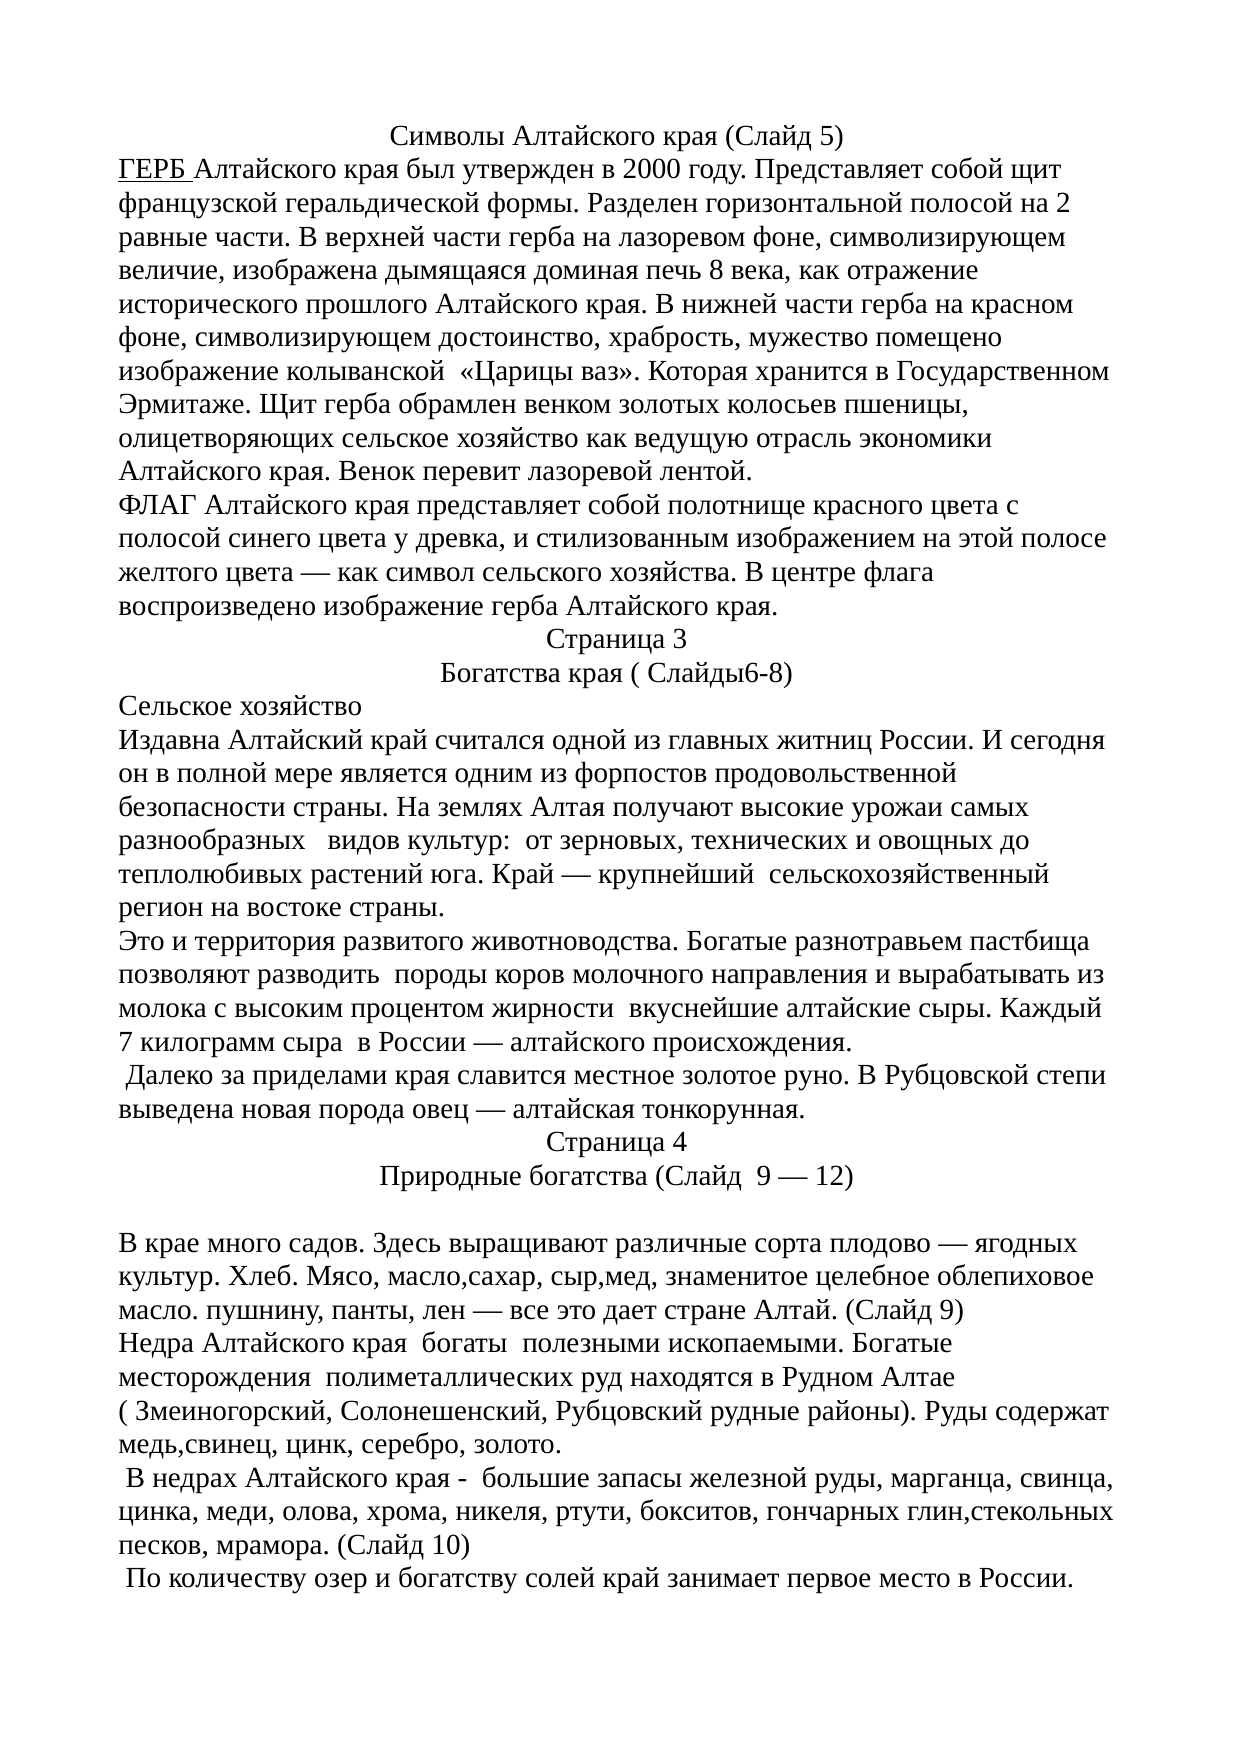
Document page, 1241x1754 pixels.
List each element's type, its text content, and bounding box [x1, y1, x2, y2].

text ГЕРБ Алтайского края был утвержден в 2000 году. Представляет собой щит французской геральдической формы. Разделен горизонтальной полосой на 2 равные части. В верхней части герба на лазоревом фоне, символизирующем величие, изображена дымящаяся доминая печь 8 века, как отражение исторического прошлого Алтайского края. В нижней части герба на красном фоне, символизирующем достоинство, храбрость, мужество помещено изображение колыванской «Царицы ваз». Которая хранится в Государственном Эрмитаже. Щит герба обрамлен венком золотых колосьев пшеницы, олицетворяющих сельское хозяйство как ведущую отрасль экономики Алтайского края. Венок перевит лазоревой лентой. [118, 152, 1122, 487]
text В крае много садов. Здесь выращивают различные сорта плодово — ягодных культур. Хлеб. Мясо, масло,сахар, сыр,мед, знаменитое целебное облепиховое масло. пушнину, панты, лен — все это дает стране Алтай. (Слайд 9) [118, 1225, 1122, 1326]
text Это и территория развитого животноводства. Богатые разнотравьем пастбища позволяют разводить породы коров молочного направления и вырабатывать из молока с высоким процентом жирности вкуснейшие алтайские сыры. Каждый 7 килограмм сыра в России — алтайского происхождения. [118, 923, 1122, 1057]
text Страница 4 [118, 1124, 1122, 1158]
text Недра Алтайского края богаты полезными ископаемыми. Богатые месторождения полиметаллических руд находятся в Рудном Алтае ( Змеиногорский, Солонешенский, Рубцовский рудные районы). Руды содержат медь,свинец, цинк, серебро, золото. [118, 1326, 1122, 1460]
text Далеко за приделами края славится местное золотое руно. В Рубцовской степи выведена новая порода овец — алтайская тонкорунная. [118, 1057, 1122, 1124]
text В недрах Алтайского края - большие запасы железной руды, марганца, свинца, цинка, меди, олова, хрома, никеля, ртути, бокситов, гончарных глин,стекольных песков, мрамора. (Слайд 10) [118, 1460, 1122, 1560]
text Природные богатства (Слайд 9 — 12) [118, 1158, 1122, 1191]
text Сельское хозяйство [118, 688, 1122, 722]
text Издавна Алтайский край считался одной из главных житниц России. И сегодня он в полной мере является одним из форпостов продовольственной безопасности страны. На землях Алтая получают высокие урожаи самых разнообразных видов культур: от зерновых, технических и овощных до теплолюбивых растений юга. Край — крупнейший сельскохозяйственный регион на востоке страны. [118, 722, 1122, 923]
text Богатства края ( Слайды6-8) [118, 655, 1122, 688]
text ФЛАГ Алтайского края представляет собой полотнище красного цвета с полосой синего цвета у древка, и стилизованным изображением на этой полосе желтого цвета — как символ сельского хозяйства. В центре флага воспроизведено изображение герба Алтайского края. [118, 487, 1122, 621]
text Страница 3 [118, 621, 1122, 655]
text Символы Алтайского края (Слайд 5) [118, 118, 1122, 152]
text По количеству озер и богатству солей край занимает первое место в России. [118, 1560, 1122, 1594]
